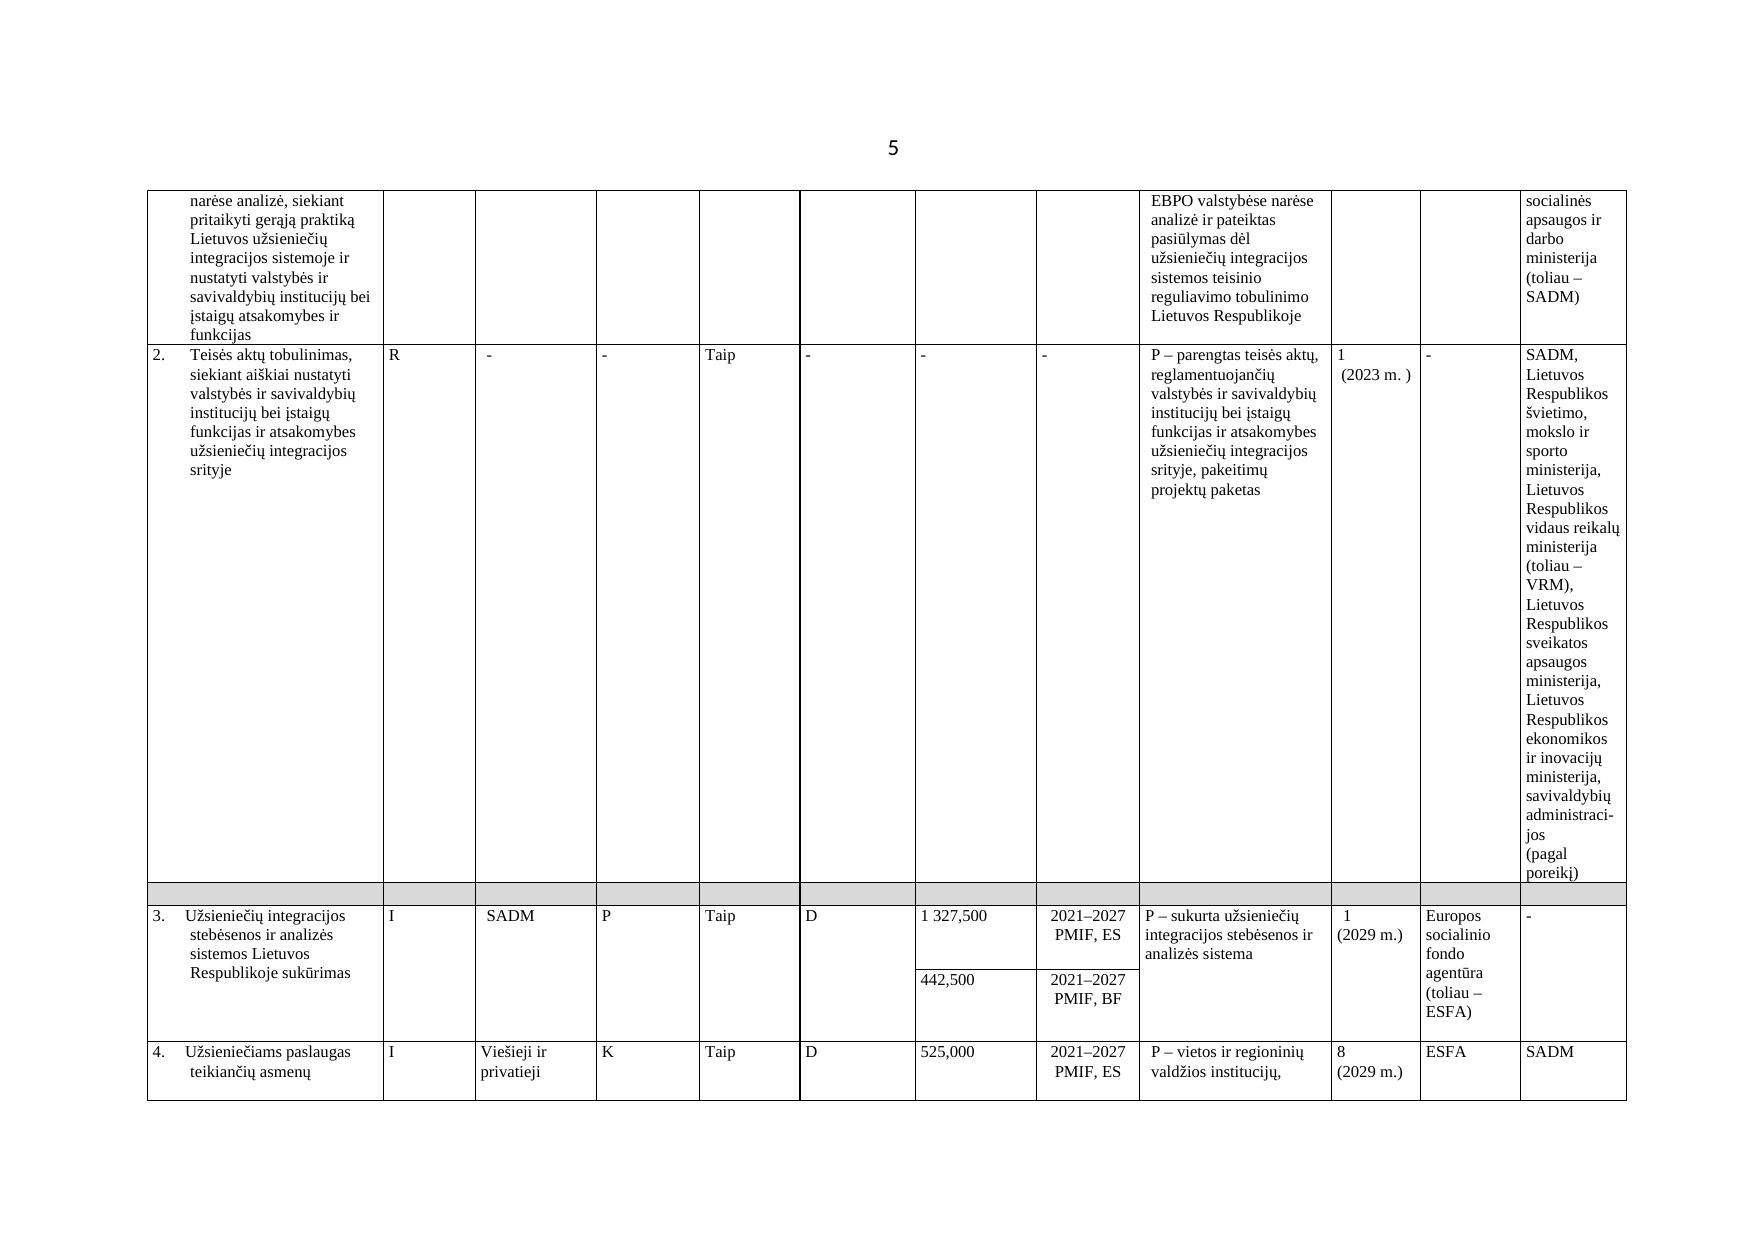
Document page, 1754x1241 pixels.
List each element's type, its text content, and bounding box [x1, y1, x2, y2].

table_cell I [384, 906, 475, 1041]
table_cell [1332, 883, 1420, 905]
table_cell SADM [476, 906, 596, 1041]
table_cell 2. Teisės aktų tobulinimas, siekiant aiškiai nustatyti valstybės ir savivaldybių institucijų bei įstaigų funkcijas ir atsakomybes užsieniečių integracijos srityje [148, 345, 383, 882]
table_cell D [801, 906, 915, 1041]
table_cell P – parengtas teisės aktų, reglamentuojančių valstybės ir savivaldybių institucijų bei įstaigų funkcijas ir atsakomybes užsieniečių integracijos srityje, pakeitimų projektų paketas [1140, 345, 1331, 882]
table_cell 2021–2027 PMIF, BF [1037, 970, 1139, 1041]
table_cell D [801, 1042, 915, 1099]
table_cell [700, 191, 799, 344]
table_cell - [916, 345, 1036, 882]
table_cell [148, 883, 383, 905]
table_cell Taip [700, 906, 799, 1041]
table_cell [801, 883, 915, 905]
table_cell [700, 883, 799, 905]
table_cell - [476, 345, 596, 882]
table_cell SADM [1521, 1042, 1626, 1099]
table_cell - [597, 345, 699, 882]
table_cell 2021–2027 PMIF, ES [1037, 906, 1139, 969]
table_cell - [1521, 906, 1626, 1041]
table_cell R [384, 345, 475, 882]
table_cell [916, 883, 1036, 905]
table_cell P – sukurta užsieniečių integracijos stebėsenos ir analizės sistema [1140, 906, 1331, 1041]
table_cell - [1037, 345, 1139, 882]
table_cell 1 327,500 [916, 906, 1036, 969]
table_cell I [384, 1042, 475, 1099]
table_cell [1332, 191, 1420, 344]
table_cell [597, 883, 699, 905]
table_cell [476, 883, 596, 905]
table_cell 2021–2027 PMIF, ES [1037, 1042, 1139, 1099]
table_cell Viešieji ir privatieji [476, 1042, 596, 1099]
table_cell [384, 883, 475, 905]
table_cell 3. Užsieniečių integracijos stebėsenos ir analizės sistemos Lietuvos Respublikoje sukūrimas [148, 906, 383, 1041]
table_cell P [597, 906, 699, 1041]
table_cell Europos socialinio fondo agentūra (toliau – ESFA) [1421, 906, 1520, 1041]
table_cell - [1421, 345, 1520, 882]
table_cell - [597, 191, 699, 344]
table_cell [1521, 883, 1626, 905]
table_cell - [801, 191, 915, 344]
table_cell EBPO valstybėse narėse analizė ir pateiktas pasiūlymas dėl užsieniečių integracijos sistemos teisinio reguliavimo tobulinimo Lietuvos Respublikoje [1140, 191, 1331, 344]
table_cell - [801, 345, 915, 882]
table_cell [384, 191, 475, 344]
table_cell - [476, 191, 596, 344]
table_cell 1 (2029 m.) [1332, 906, 1420, 1041]
table_cell 8 (2029 m.) [1332, 1042, 1420, 1099]
table_cell [1421, 883, 1520, 905]
table_cell 4. Užsieniečiams paslaugas teikiančių asmenų [148, 1042, 383, 1099]
table_cell [1140, 883, 1331, 905]
table_cell SADM, Lietuvos Respublikos švietimo, mokslo ir sporto ministerija, Lietuvos Respublikos vidaus reikalų ministerija (toliau – VRM), Lietuvos Respublikos sveikatos apsaugos ministerija, Lietuvos Respublikos ekonomikos ir inovacijų ministerija, savivaldybių administraci-jos (pagal poreikį) [1521, 345, 1626, 882]
table_cell ESFA [1421, 1042, 1520, 1099]
table_cell Taip [700, 345, 799, 882]
table_cell P – vietos ir regioninių valdžios institucijų, [1140, 1042, 1331, 1099]
table_cell [1037, 883, 1139, 905]
table_cell 1 (2023 m. ) [1332, 345, 1420, 882]
table_cell socialinės apsaugos ir darbo ministerija (toliau – SADM) [1521, 191, 1626, 344]
table_cell narėse analizė, siekiant pritaikyti gerąją praktiką Lietuvos užsieniečių integracijos sistemoje ir nustatyti valstybės ir savivaldybių institucijų bei įstaigų atsakomybes ir funkcijas [148, 191, 383, 344]
table_cell K [597, 1042, 699, 1099]
table_cell 442,500 [916, 970, 1036, 1041]
table_cell Taip [700, 1042, 799, 1099]
table_cell 525,000 [916, 1042, 1036, 1099]
table_cell - [916, 191, 1036, 344]
table_cell - [1421, 191, 1520, 344]
table_cell - [1037, 191, 1139, 344]
